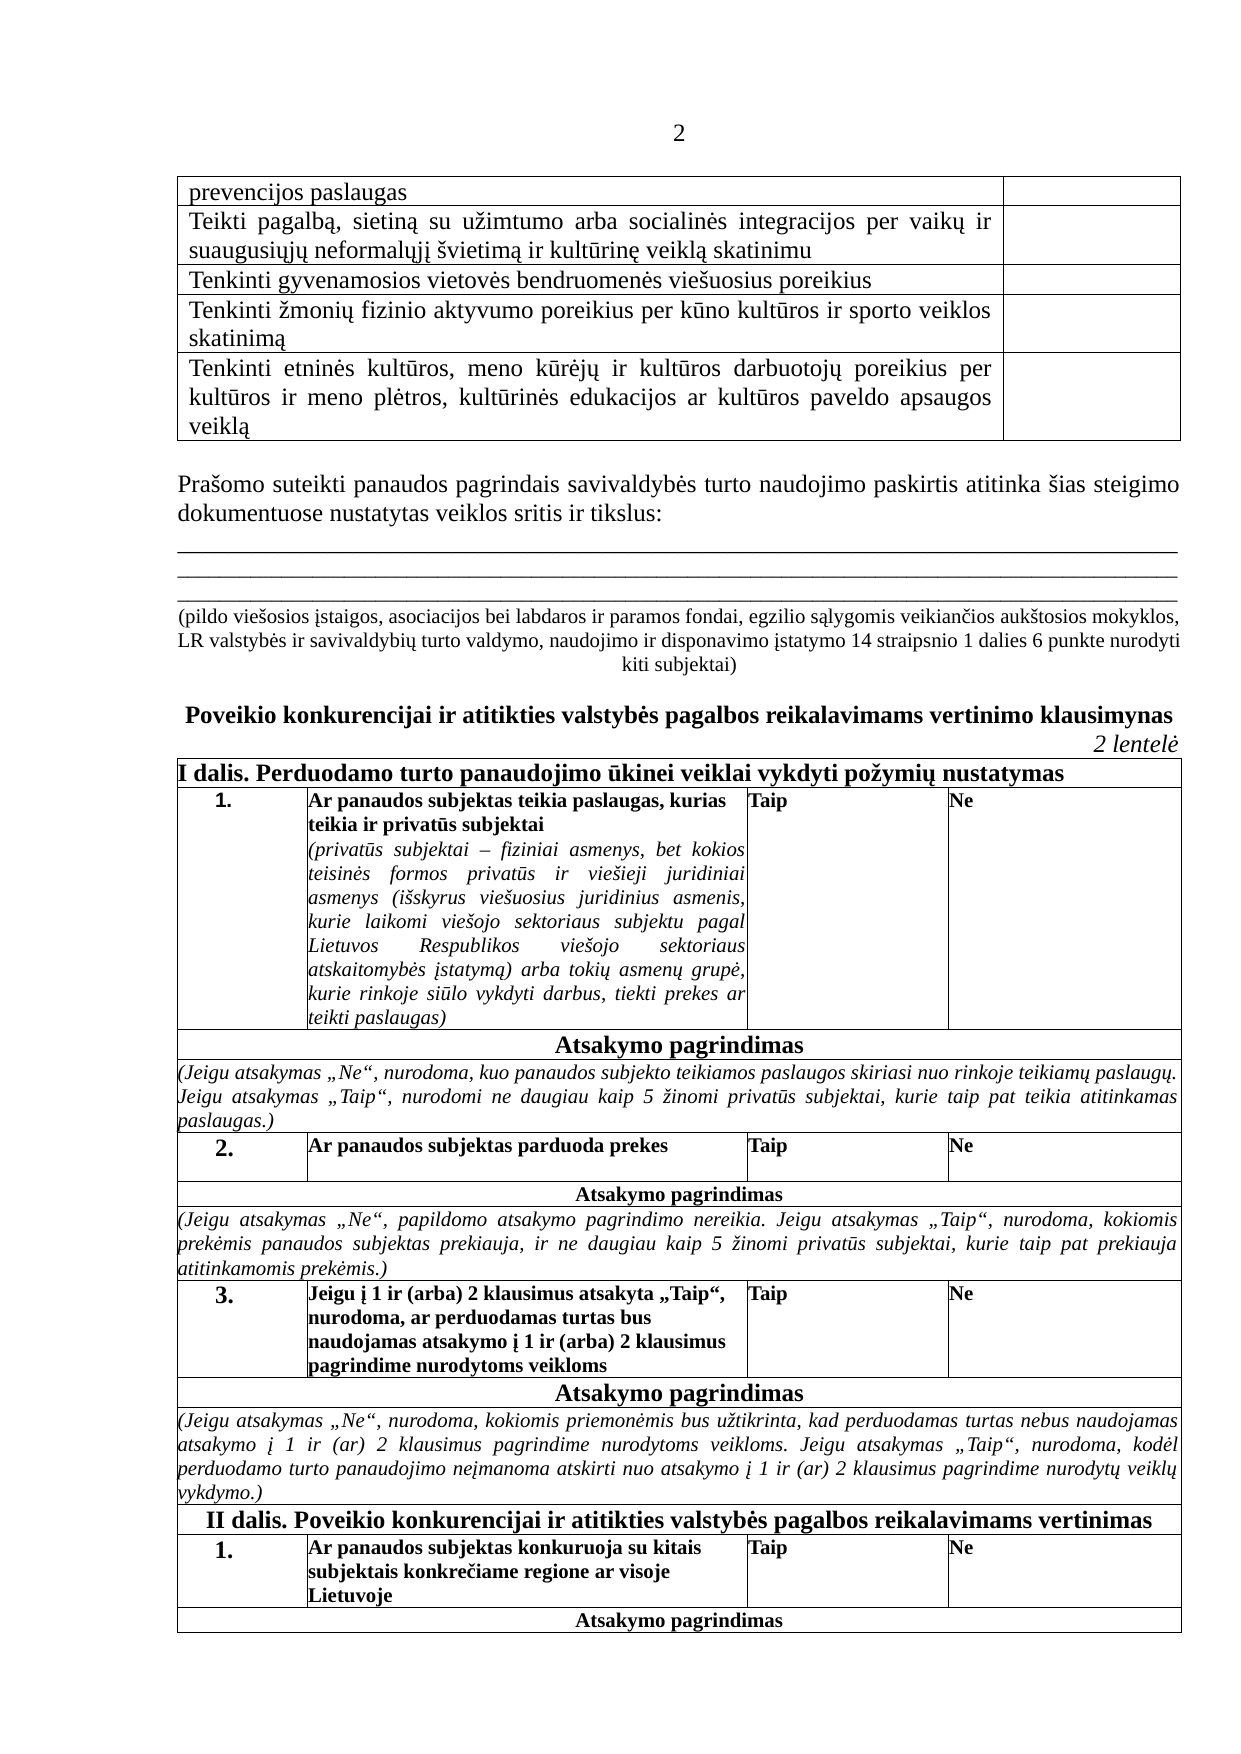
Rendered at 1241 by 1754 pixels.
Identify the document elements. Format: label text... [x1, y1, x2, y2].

table_cell Ar panaudos subjektas teikia paslaugas, kurias teikia ir privatūs subjektai (privatūs subjektai – fiziniai asmenys, bet kokios teisinės formos privatūs ir viešieji juridiniai asmenys (išskyrus viešuosius juridinius asmenis, kurie laikomi viešojo sektoriaus subjektu pagal Lietuvos Respublikos viešojo sektoriaus atskaitomybės įstatymą) arba tokių asmenų grupė, kurie rinkoje siūlo vykdyti darbus, tiekti prekes ar teikti paslaugas) [308, 788, 747, 1029]
table_cell Taip [748, 788, 948, 1029]
table_cell Tenkinti žmonių fizinio aktyvumo poreikius per kūno kultūros ir sporto veiklos skatinimą [178, 295, 1003, 352]
table_cell Taip [748, 1281, 948, 1377]
table_cell 3. [178, 1281, 307, 1377]
table_cell Ne [949, 1281, 1181, 1377]
table_cell Tenkinti etninės kultūros, meno kūrėjų ir kultūros darbuotojų poreikius per kultūros ir meno plėtros, kultūrinės edukacijos ar kultūros paveldo apsaugos veiklą [178, 353, 1003, 439]
table_cell (Jeigu atsakymas „Ne“, nurodoma, kokiomis priemonėmis bus užtikrinta, kad perduodamas turtas nebus naudojamas atsakymo į 1 ir (ar) 2 klausimus pagrindime nurodytoms veikloms. Jeigu atsakymas „Taip“, nurodoma, kodėl perduodamo turto panaudojimo neįmanoma atskirti nuo atsakymo į 1 ir (ar) 2 klausimus pagrindime nurodytų veiklų vykdymo.) [178, 1408, 1181, 1504]
table_cell Teikti pagalbą, sietiną su užimtumo arba socialinės integracijos per vaikų ir suaugusiųjų neformalųjį švietimą ir kultūrinę veiklą skatinimu [178, 206, 1003, 264]
table_header I dalis. Perduodamo turto panaudojimo ūkinei veiklai vykdyti požymių nustatymas [178, 759, 1181, 787]
table_cell 1. [178, 788, 307, 1029]
table_cell [1004, 206, 1180, 264]
table_cell [1004, 353, 1180, 439]
table_cell [1004, 295, 1180, 352]
table_cell Ne [949, 1133, 1181, 1181]
table_cell Ar panaudos subjektas parduoda prekes [308, 1133, 747, 1181]
text ________________________________________________________________________________________________ [177, 580, 1181, 604]
text 2 lentelė [177, 729, 1181, 757]
text ________________________________________________________________________________________________ [177, 556, 1181, 580]
table_cell 1. [178, 1535, 307, 1607]
table_cell [1004, 177, 1180, 205]
table_cell Tenkinti gyvenamosios vietovės bendruomenės viešuosius poreikius [178, 265, 1003, 294]
table_cell Atsakymo pagrindimas [178, 1378, 1181, 1407]
text Poveikio konkurencijai ir atitikties valstybės pagalbos reikalavimams vertinimo klausimynas [177, 700, 1181, 729]
table_cell prevencijos paslaugas [178, 177, 1003, 205]
table_cell Atsakymo pagrindimas [178, 1030, 1181, 1059]
text ________________________________________________________________________________ [177, 527, 1181, 556]
table_cell Atsakymo pagrindimas [178, 1608, 1181, 1632]
table_cell 2. [178, 1133, 307, 1181]
text Prašomo suteikti panaudos pagrindais savivaldybės turto naudojimo paskirtis atitinka šias steigimo dokumentuose nustatytas veiklos sritis ir tikslus: [177, 469, 1181, 527]
table_cell Ne [949, 788, 1181, 1029]
table_cell Atsakymo pagrindimas [178, 1182, 1181, 1206]
table_cell Taip [748, 1133, 948, 1181]
table_cell Taip [748, 1535, 948, 1607]
text (pildo viešosios įstaigos, asociacijos bei labdaros ir paramos fondai, egzilio sąlygomis veikiančios aukštosios mokyklos, LR valstybės ir savivaldybių turto valdymo, naudojimo ir disponavimo įstatymo 14 straipsnio 1 dalies 6 punkte nurodyti kiti subjektai) [177, 604, 1181, 676]
table_cell [1004, 265, 1180, 294]
table_cell II dalis. Poveikio konkurencijai ir atitikties valstybės pagalbos reikalavimams vertinimas [178, 1505, 1181, 1534]
table_cell (Jeigu atsakymas „Ne“, nurodoma, kuo panaudos subjekto teikiamos paslaugos skiriasi nuo rinkoje teikiamų paslaugų. Jeigu atsakymas „Taip“, nurodomi ne daugiau kaip 5 žinomi privatūs subjektai, kurie taip pat teikia atitinkamas paslaugas.) [178, 1060, 1181, 1132]
table_cell Ar panaudos subjektas konkuruoja su kitais subjektais konkrečiame regione ar visoje Lietuvoje [308, 1535, 747, 1607]
table_cell Ne [949, 1535, 1181, 1607]
table_cell Jeigu į 1 ir (arba) 2 klausimus atsakyta „Taip“, nurodoma, ar perduodamas turtas bus naudojamas atsakymo į 1 ir (arba) 2 klausimus pagrindime nurodytoms veikloms [308, 1281, 747, 1377]
table_cell (Jeigu atsakymas „Ne“, papildomo atsakymo pagrindimo nereikia. Jeigu atsakymas „Taip“, nurodoma, kokiomis prekėmis panaudos subjektas prekiauja, ir ne daugiau kaip 5 žinomi privatūs subjektai, kurie taip pat prekiauja atitinkamomis prekėmis.) [178, 1207, 1181, 1279]
